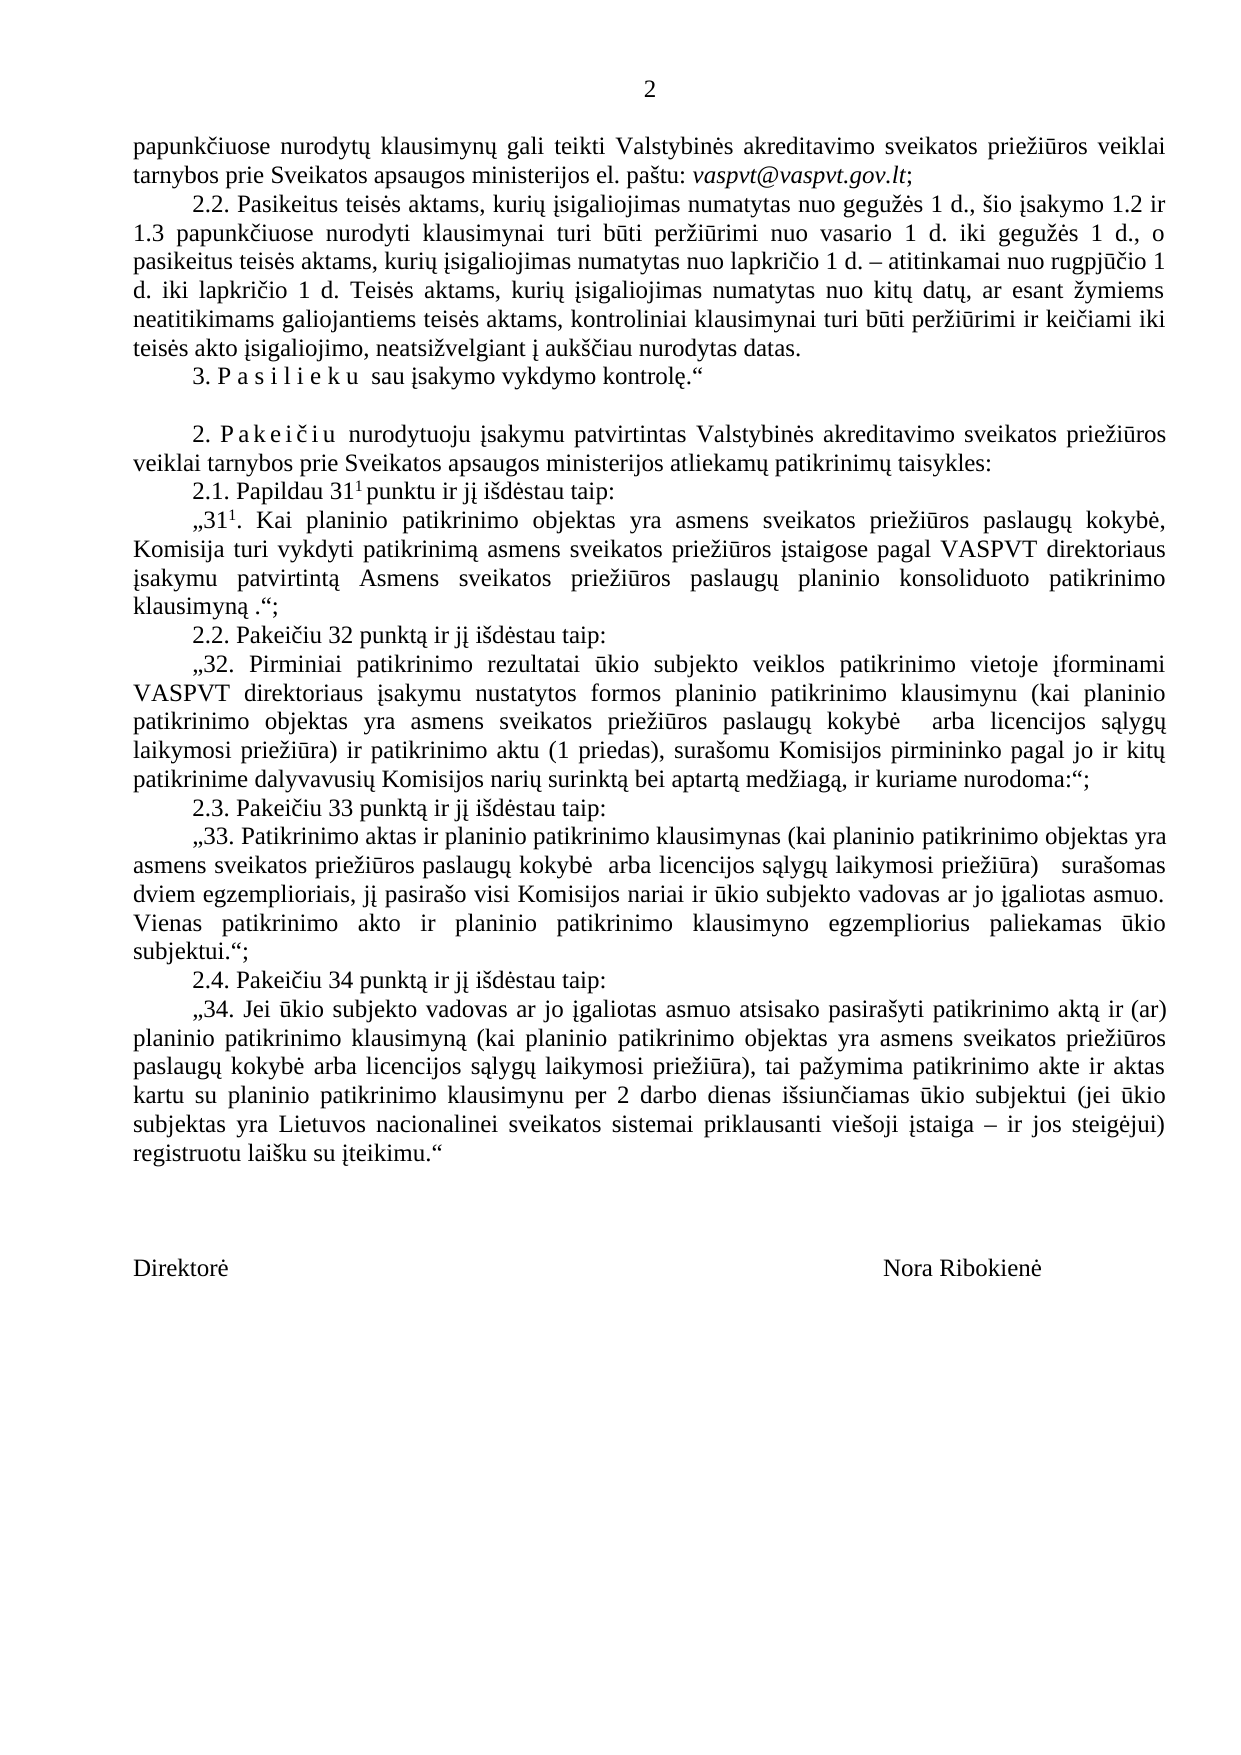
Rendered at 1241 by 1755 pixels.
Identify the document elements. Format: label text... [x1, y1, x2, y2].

text 2.3. Pakeičiu 33 punktą ir jį išdėstau taip: [192, 793, 1167, 821]
text „34. Jei ūkio subjekto vadovas ar jo įgaliotas asmuo atsisako pasirašyti patikrinimo aktą ir (ar) planinio patikrinimo klausimyną (kai planinio patikrinimo objektas yra asmens sveikatos priežiūros paslaugų kokybė arba licencijos sąlygų laikymosi priežiūra), tai pažymima patikrinimo akte ir aktas kartu su planinio patikrinimo klausimynu per 2 darbo dienas išsiunčiamas ūkio subjektui (jei ūkio subjektas yra Lietuvos nacionalinei sveikatos sistemai priklausanti viešoji įstaiga – ir jos steigėjui) registruotu laišku su įteikimu.“ [133, 994, 1167, 1166]
text „33. Patikrinimo aktas ir planinio patikrinimo klausimynas (kai planinio patikrinimo objektas yra asmens sveikatos priežiūros paslaugų kokybė arba licencijos sąlygų laikymosi priežiūra) surašomas dviem egzemplioriais, jį pasirašo visi Komisijos nariai ir ūkio subjekto vadovas ar jo įgaliotas asmuo. Vienas patikrinimo akto ir planinio patikrinimo klausimyno egzempliorius paliekamas ūkio subjektui.“; [133, 821, 1167, 965]
text 2.2. Pasikeitus teisės aktams, kurių įsigaliojimas numatytas nuo gegužės 1 d., šio įsakymo 1.2 ir 1.3 papunkčiuose nurodyti klausimynai turi būti peržiūrimi nuo vasario 1 d. iki gegužės 1 d., o pasikeitus teisės aktams, kurių įsigaliojimas numatytas nuo lapkričio 1 d. – atitinkamai nuo rugpjūčio 1 d. iki lapkričio 1 d. Teisės aktams, kurių įsigaliojimas numatytas nuo kitų datų, ar esant žymiems neatitikimams galiojantiems teisės aktams, kontroliniai klausimynai turi būti peržiūrimi ir keičiami iki teisės akto įsigaliojimo, neatsižvelgiant į aukščiau nurodytas datas. [133, 189, 1167, 361]
text papunkčiuose nurodytų klausimynų gali teikti Valstybinės akreditavimo sveikatos priežiūros veiklai tarnybos prie Sveikatos apsaugos ministerijos el. paštu: vaspvt@vaspvt.gov.lt; [133, 131, 1167, 189]
text „32. Pirminiai patikrinimo rezultatai ūkio subjekto veiklos patikrinimo vietoje įforminami VASPVT direktoriaus įsakymu nustatytos formos planinio patikrinimo klausimynu (kai planinio patikrinimo objektas yra asmens sveikatos priežiūros paslaugų kokybė arba licencijos sąlygų laikymosi priežiūra) ir patikrinimo aktu (1 priedas), surašomu Komisijos pirmininko pagal jo ir kitų patikrinime dalyvavusių Komisijos narių surinktą bei aptartą medžiagą, ir kuriame nurodoma:“; [133, 649, 1167, 793]
text 3. Pasilieku sau įsakymo vykdymo kontrolę.“ [133, 361, 1167, 390]
text Direktorė Nora Ribokienė [133, 1253, 1167, 1281]
text 2.4. Pakeičiu 34 punktą ir jį išdėstau taip: [133, 965, 1167, 994]
text 2.2. Pakeičiu 32 punktą ir jį išdėstau taip: [133, 620, 1167, 649]
text 2.1. Papildau 311 punktu ir jį išdėstau taip: [192, 476, 1167, 505]
text „311. Kai planinio patikrinimo objektas yra asmens sveikatos priežiūros paslaugų kokybė, Komisija turi vykdyti patikrinimą asmens sveikatos priežiūros įstaigose pagal VASPVT direktoriaus įsakymu patvirtintą Asmens sveikatos priežiūros paslaugų planinio konsoliduoto patikrinimo klausimyną .“; [133, 505, 1167, 620]
text 2. Pakeičiu nurodytuoju įsakymu patvirtintas Valstybinės akreditavimo sveikatos priežiūros veiklai tarnybos prie Sveikatos apsaugos ministerijos atliekamų patikrinimų taisykles: [133, 419, 1167, 476]
